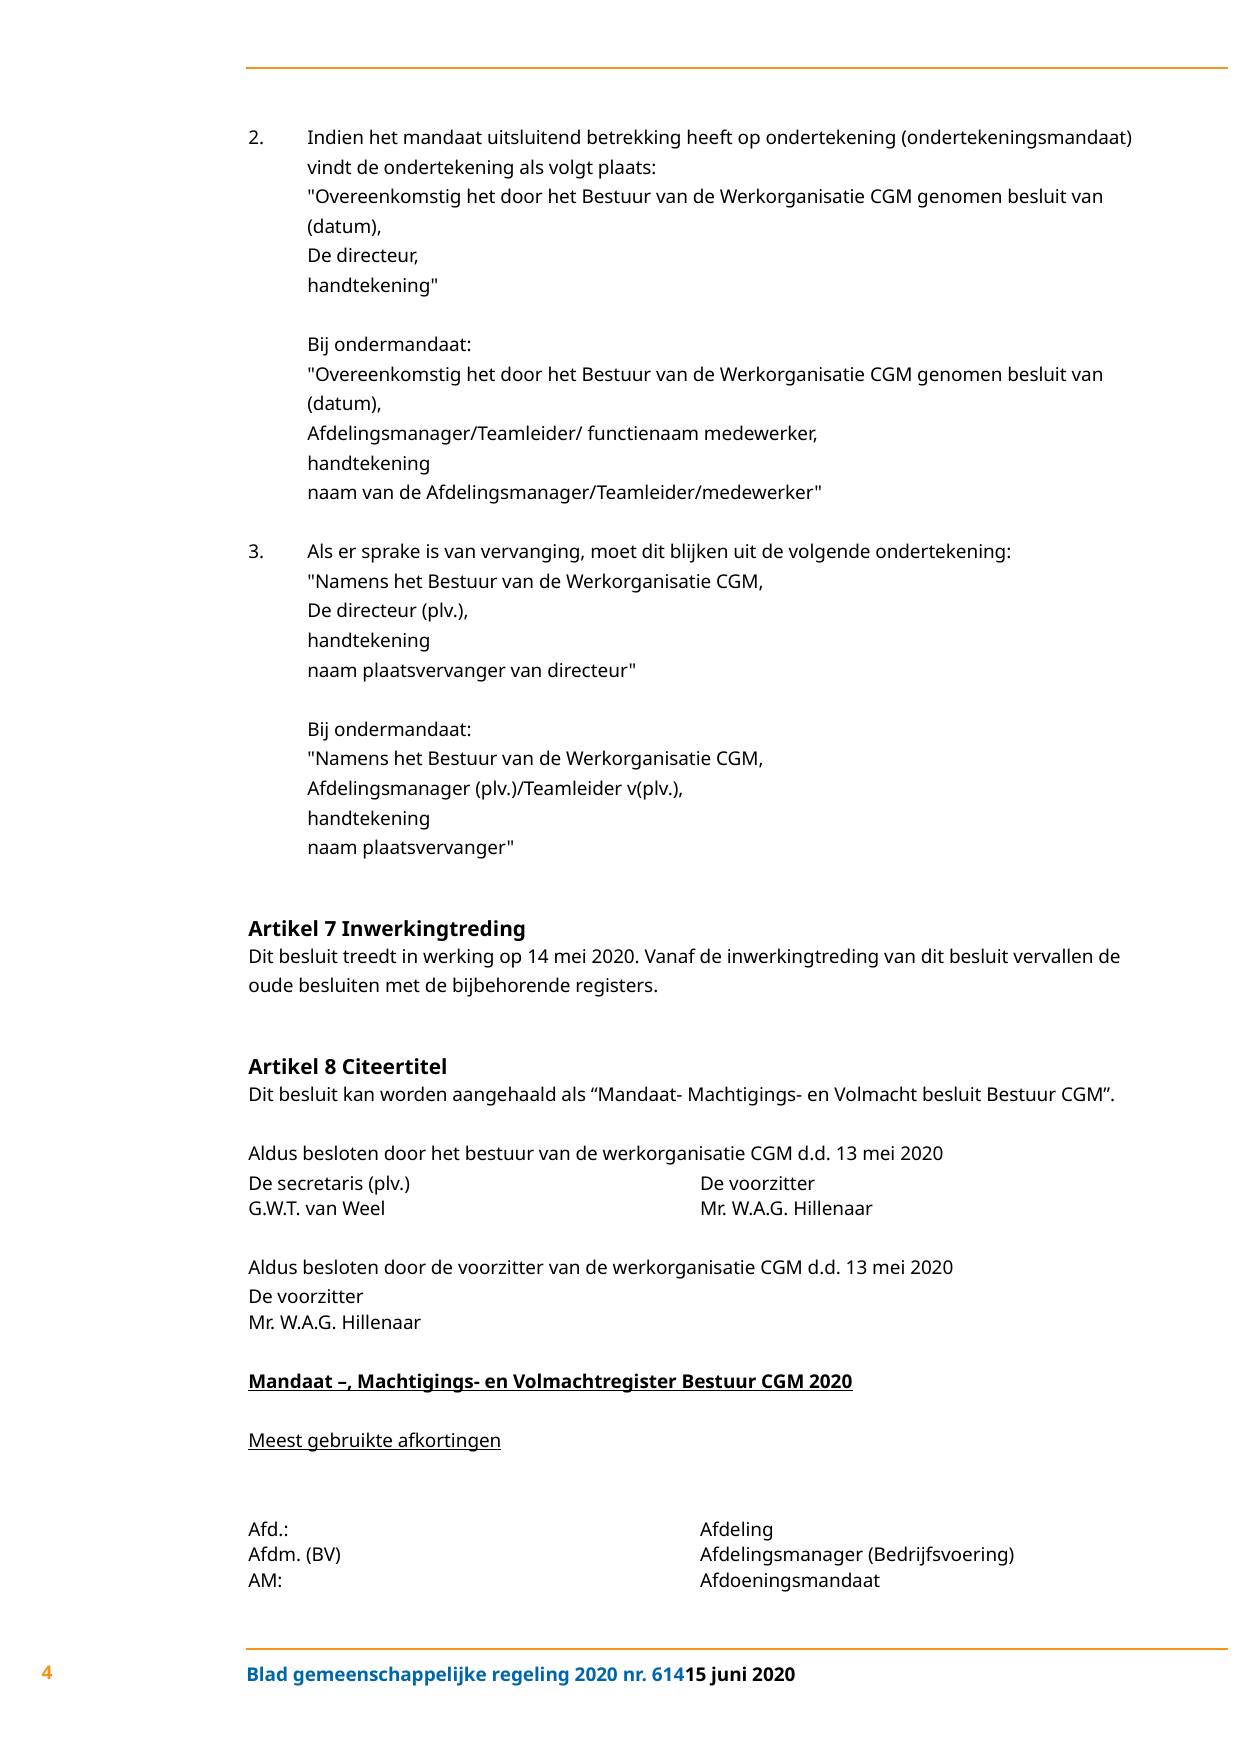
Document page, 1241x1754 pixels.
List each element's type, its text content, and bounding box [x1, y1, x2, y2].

table_cell Mr. W.A.G. Hillenaar [248, 1309, 1152, 1335]
list De directeur (plv.), [248, 598, 1152, 623]
list handtekening" [248, 272, 1152, 298]
table_header Afd.: [248, 1516, 700, 1542]
table_cell G.W.T. van Weel [248, 1195, 700, 1221]
table_cell Afdelingsmanager (Bedrijfsvoering) [700, 1542, 1152, 1567]
list Afdelingsmanager/Teamleider/ functienaam medewerker, [248, 420, 1152, 446]
list naam plaatsvervanger van directeur" [248, 657, 1152, 683]
table_cell Afdoeningsmandaat [700, 1568, 1152, 1593]
list naam van de Afdelingsmanager/Teamleider/medewerker" [248, 479, 1152, 505]
text Dit besluit treedt in werking op 14 mei 2020. Vanaf de inwerkingtreding van dit besluit vervallen de oude besluiten met de bijbehorende registers. [248, 943, 1152, 998]
table_header De voorzitter [700, 1170, 1152, 1195]
table_cell Afdm. (BV) [248, 1542, 700, 1567]
list Indien het mandaat uitsluitend betrekking heeft op ondertekening (ondertekeningsmandaat) vindt de ondertekening als volgt plaats: [248, 124, 1152, 180]
text Dit besluit kan worden aangehaald als “Mandaat- Machtigings- en Volmacht besluit Bestuur CGM”. [248, 1081, 1152, 1107]
list "Namens het Bestuur van de Werkorganisatie CGM, [248, 746, 1152, 771]
text Mandaat –, Machtigings- en Volmachtregister Bestuur CGM 2020 [248, 1368, 1152, 1394]
list handtekening [248, 805, 1152, 831]
table_header De voorzitter [248, 1284, 1152, 1309]
list De directeur, [248, 243, 1152, 268]
list Afdelingsmanager (plv.)/Teamleider v(plv.), [248, 775, 1152, 801]
text Aldus besloten door het bestuur van de werkorganisatie CGM d.d. 13 mei 2020 [248, 1140, 1152, 1166]
text Aldus besloten door de voorzitter van de werkorganisatie CGM d.d. 13 mei 2020 [248, 1254, 1152, 1280]
list Bij ondermandaat: [248, 716, 1152, 742]
table_header Afdeling [700, 1516, 1152, 1542]
text Artikel 7 Inwerkingtreding [248, 914, 1152, 943]
list naam plaatsvervanger" [248, 834, 1152, 860]
list "Overeenkomstig het door het Bestuur van de Werkorganisatie CGM genomen besluit van (datum), [248, 183, 1152, 239]
table_cell Mr. W.A.G. Hillenaar [700, 1195, 1152, 1221]
list Bij ondermandaat: [248, 331, 1152, 357]
text Artikel 8 Citeertitel [248, 1052, 1152, 1081]
text Meest gebruikte afkortingen [248, 1427, 1152, 1453]
list handtekening [248, 627, 1152, 653]
picture [41, 47, 231, 172]
list "Namens het Bestuur van de Werkorganisatie CGM, [248, 568, 1152, 594]
list Als er sprake is van vervanging, moet dit blijken uit de volgende ondertekening: [248, 538, 1152, 564]
list "Overeenkomstig het door het Bestuur van de Werkorganisatie CGM genomen besluit van (datum), [248, 361, 1152, 416]
table_header De secretaris (plv.) [248, 1170, 700, 1195]
list handtekening [248, 450, 1152, 476]
table_cell AM: [248, 1568, 700, 1593]
